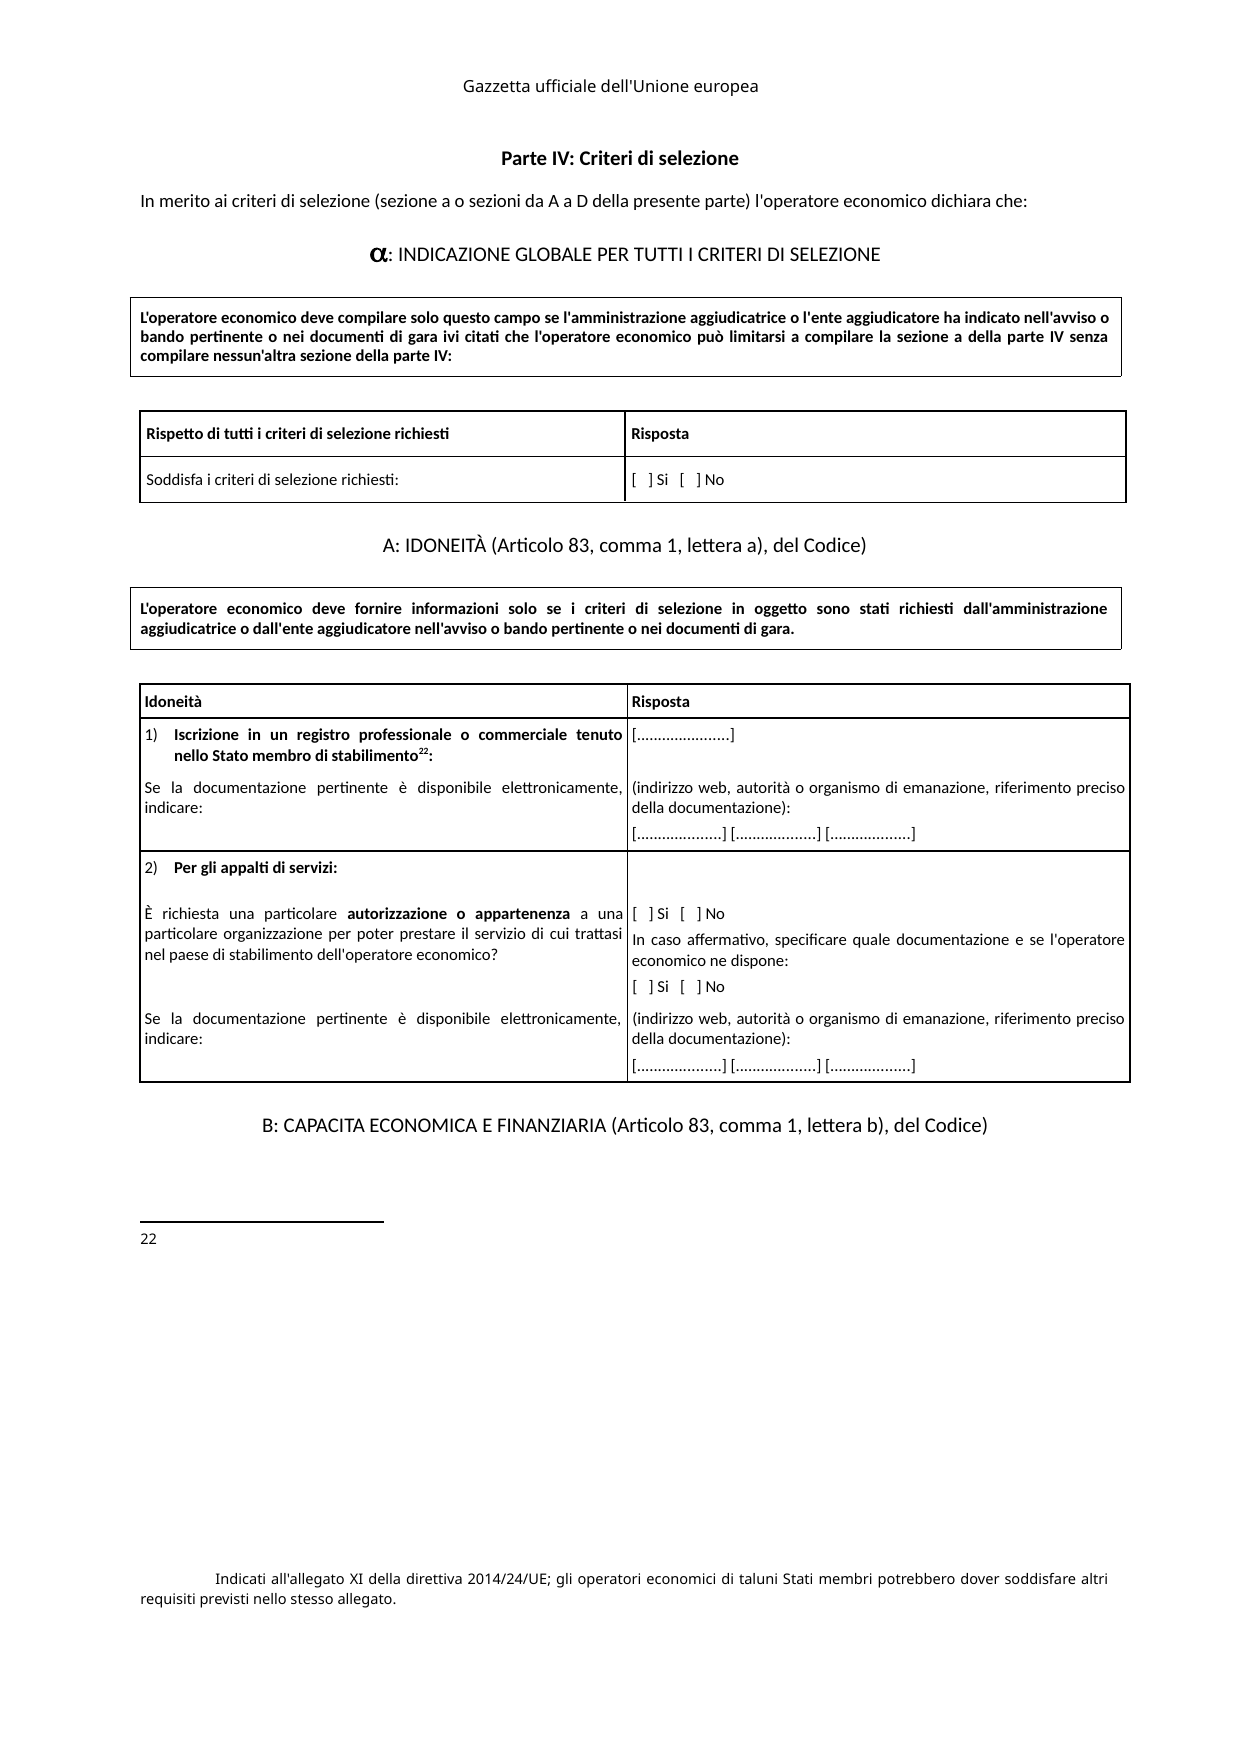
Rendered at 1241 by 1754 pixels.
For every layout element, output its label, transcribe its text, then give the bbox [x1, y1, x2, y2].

text In merito ai criteri di selezione (sezione a o sezioni da A a D della presente parte) l'operatore economico dichiara che: [140, 189, 1110, 212]
table_header Risposta [626, 412, 1125, 456]
table_cell È richiesta una particolare autorizzazione o appartenenza a una particolare organizzazione per poter prestare il servizio di cui trattasi nel paese di stabilimento dell'operatore economico? [141, 898, 627, 1002]
table_cell Soddisfa i criteri di selezione richiesti: [141, 457, 624, 501]
table_cell [628, 852, 1129, 897]
table_cell Se la documentazione pertinente è disponibile elettronicamente, indicare: [141, 771, 627, 850]
table_cell Se la documentazione pertinente è disponibile elettronicamente, indicare: [141, 1003, 627, 1081]
text Parte IV: Criteri di selezione [140, 146, 1100, 171]
table_cell [ ] [628, 719, 1129, 771]
text B: CAPACITA ECONOMICA E FINANZIARIA (Articolo 83, comma 1, lettera b), del Codice) [140, 1112, 1110, 1138]
text A: IDONEITÀ (Articolo 83, comma 1, lettera a), del Codice) [140, 532, 1110, 558]
table_cell 2) Per gli appalti di servizi: [141, 852, 627, 897]
table_cell (indirizzo web, autorità o organismo di emanazione, riferimento preciso della documentazione): [ ] [ ] [ ] [628, 771, 1129, 850]
table_header Idoneità [141, 685, 627, 717]
text : INDICAZIONE GLOBALE PER TUTTI I CRITERI DI SELEZIONE [140, 241, 1110, 268]
table_cell (indirizzo web, autorità o organismo di emanazione, riferimento preciso della documentazione): [ ] [ ] [ ] [628, 1003, 1129, 1081]
table_header Rispetto di tutti i criteri di selezione richiesti [141, 412, 624, 456]
table_cell 1) Iscrizione in un registro professionale o commerciale tenuto nello Stato membro di stabilimento: [141, 719, 627, 771]
text L'operatore economico deve compilare solo questo campo se l'amministrazione aggiudicatrice o l'ente aggiudicatore ha indicato nell'avviso o bando pertinente o nei documenti di gara ivi citati che l'operatore economico può limitarsi a compilare la sezione a della parte IV senza compilare nessun'altra sezione della parte IV: [131, 298, 1121, 376]
table_cell [ ] Si [ ] No In caso affermativo, specificare quale documentazione e se l'operatore economico ne dispone: [ ] Si [ ] No [628, 898, 1129, 1002]
table_cell [ ] Si [ ] No [626, 457, 1125, 501]
table_header Risposta [628, 685, 1129, 717]
text L'operatore economico deve fornire informazioni solo se i criteri di selezione in oggetto sono stati richiesti dall'amministrazione aggiudicatrice o dall'ente aggiudicatore nell'avviso o bando pertinente o nei documenti di gara. [131, 588, 1121, 649]
